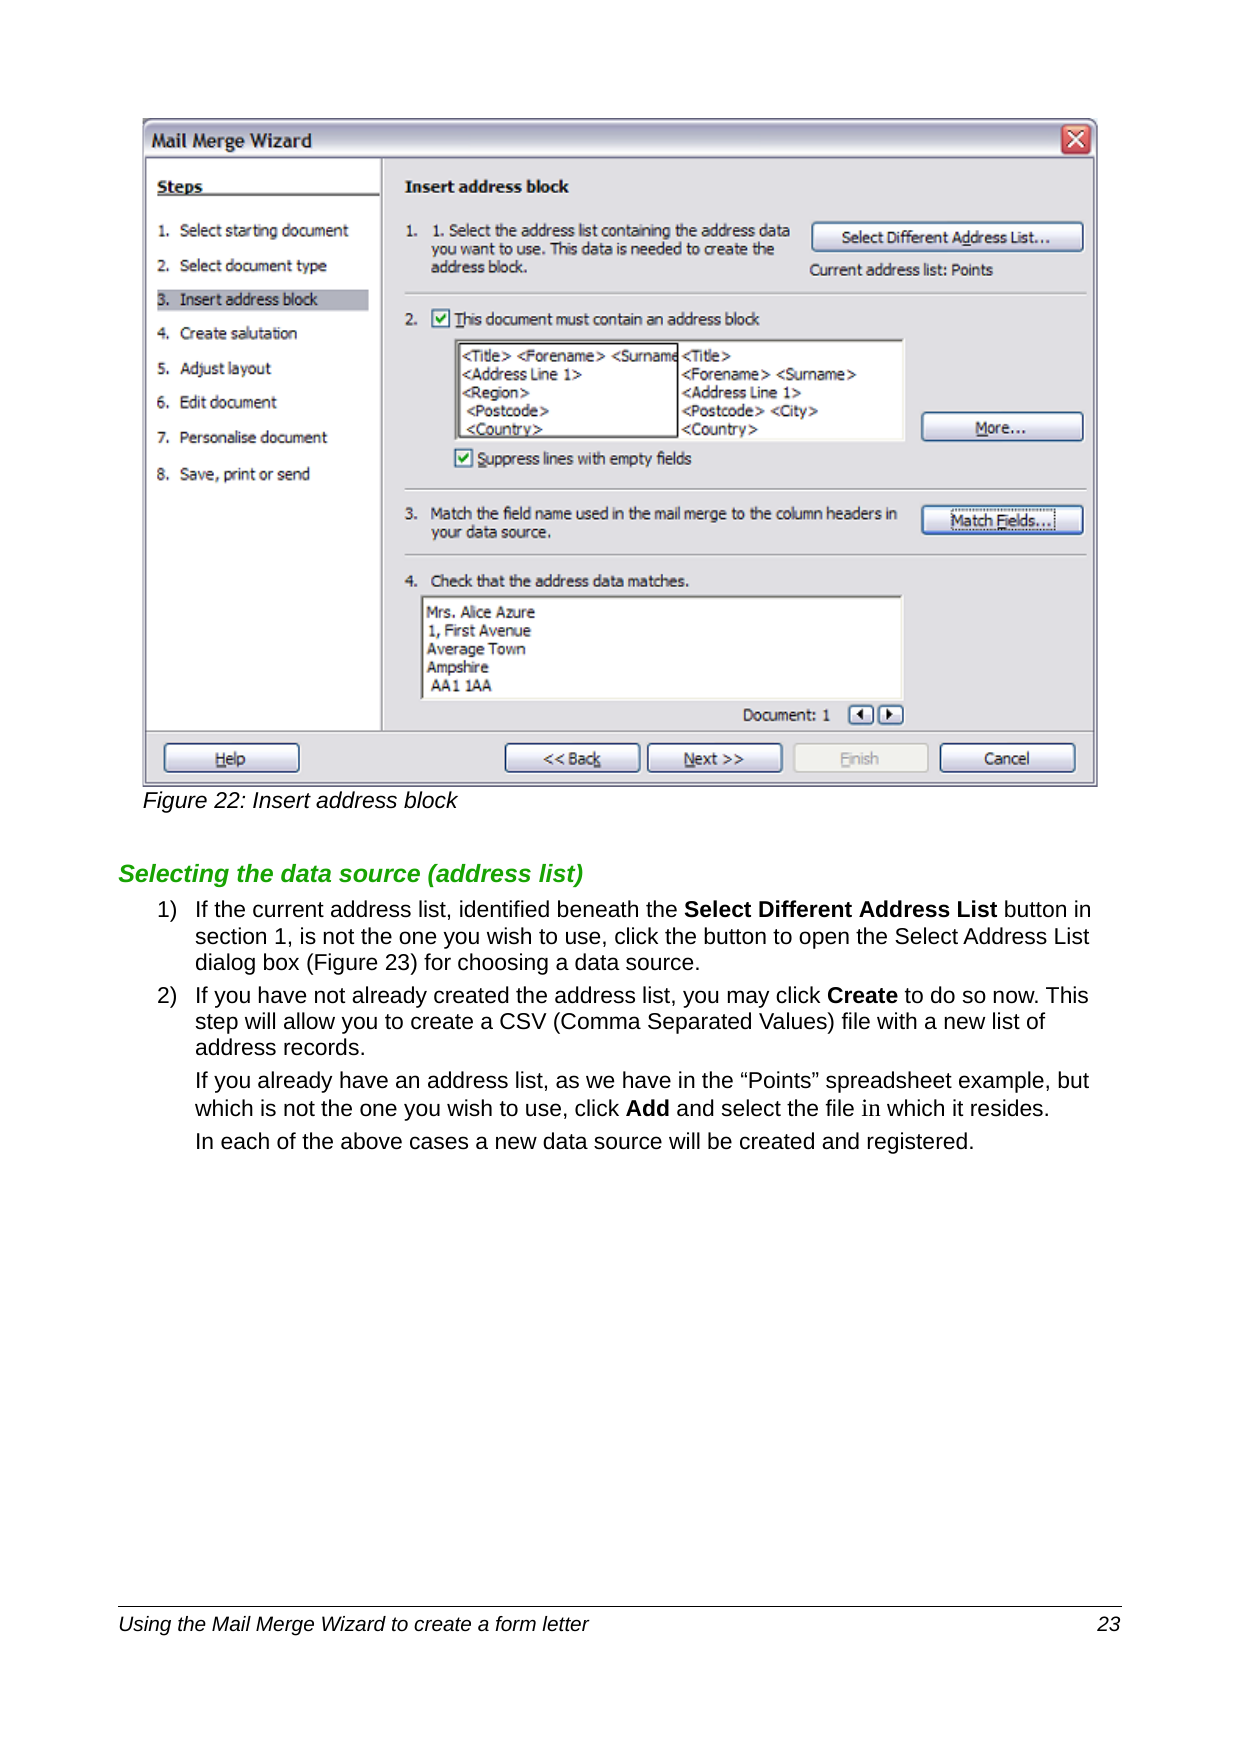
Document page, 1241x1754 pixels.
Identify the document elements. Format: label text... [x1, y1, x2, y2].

list If you have not already created the address list, you may click Create to do so now. This step will allow you to create a CSV (Comma Separated Values) file with a new list of address records. [177, 982, 1122, 1061]
list If you already have an address list, as we have in the “Points” spreadsheet example, but which is not the one you wish to use, click Add and select the file in which it resides. [195, 1067, 1122, 1122]
text Figure 22: Insert address block [143, 787, 1097, 813]
subtitle Selecting the data source (address list) [118, 859, 1122, 888]
picture [142, 118, 1098, 787]
list In each of the above cases a new data source will be created and registered. [195, 1128, 1122, 1155]
list If the current address list, identified beneath the Select Different Address List button in section 1, is not the one you wish to use, click the button to open the Select Address List dialog box (Figure 23) for choosing a data source. [177, 894, 1122, 975]
